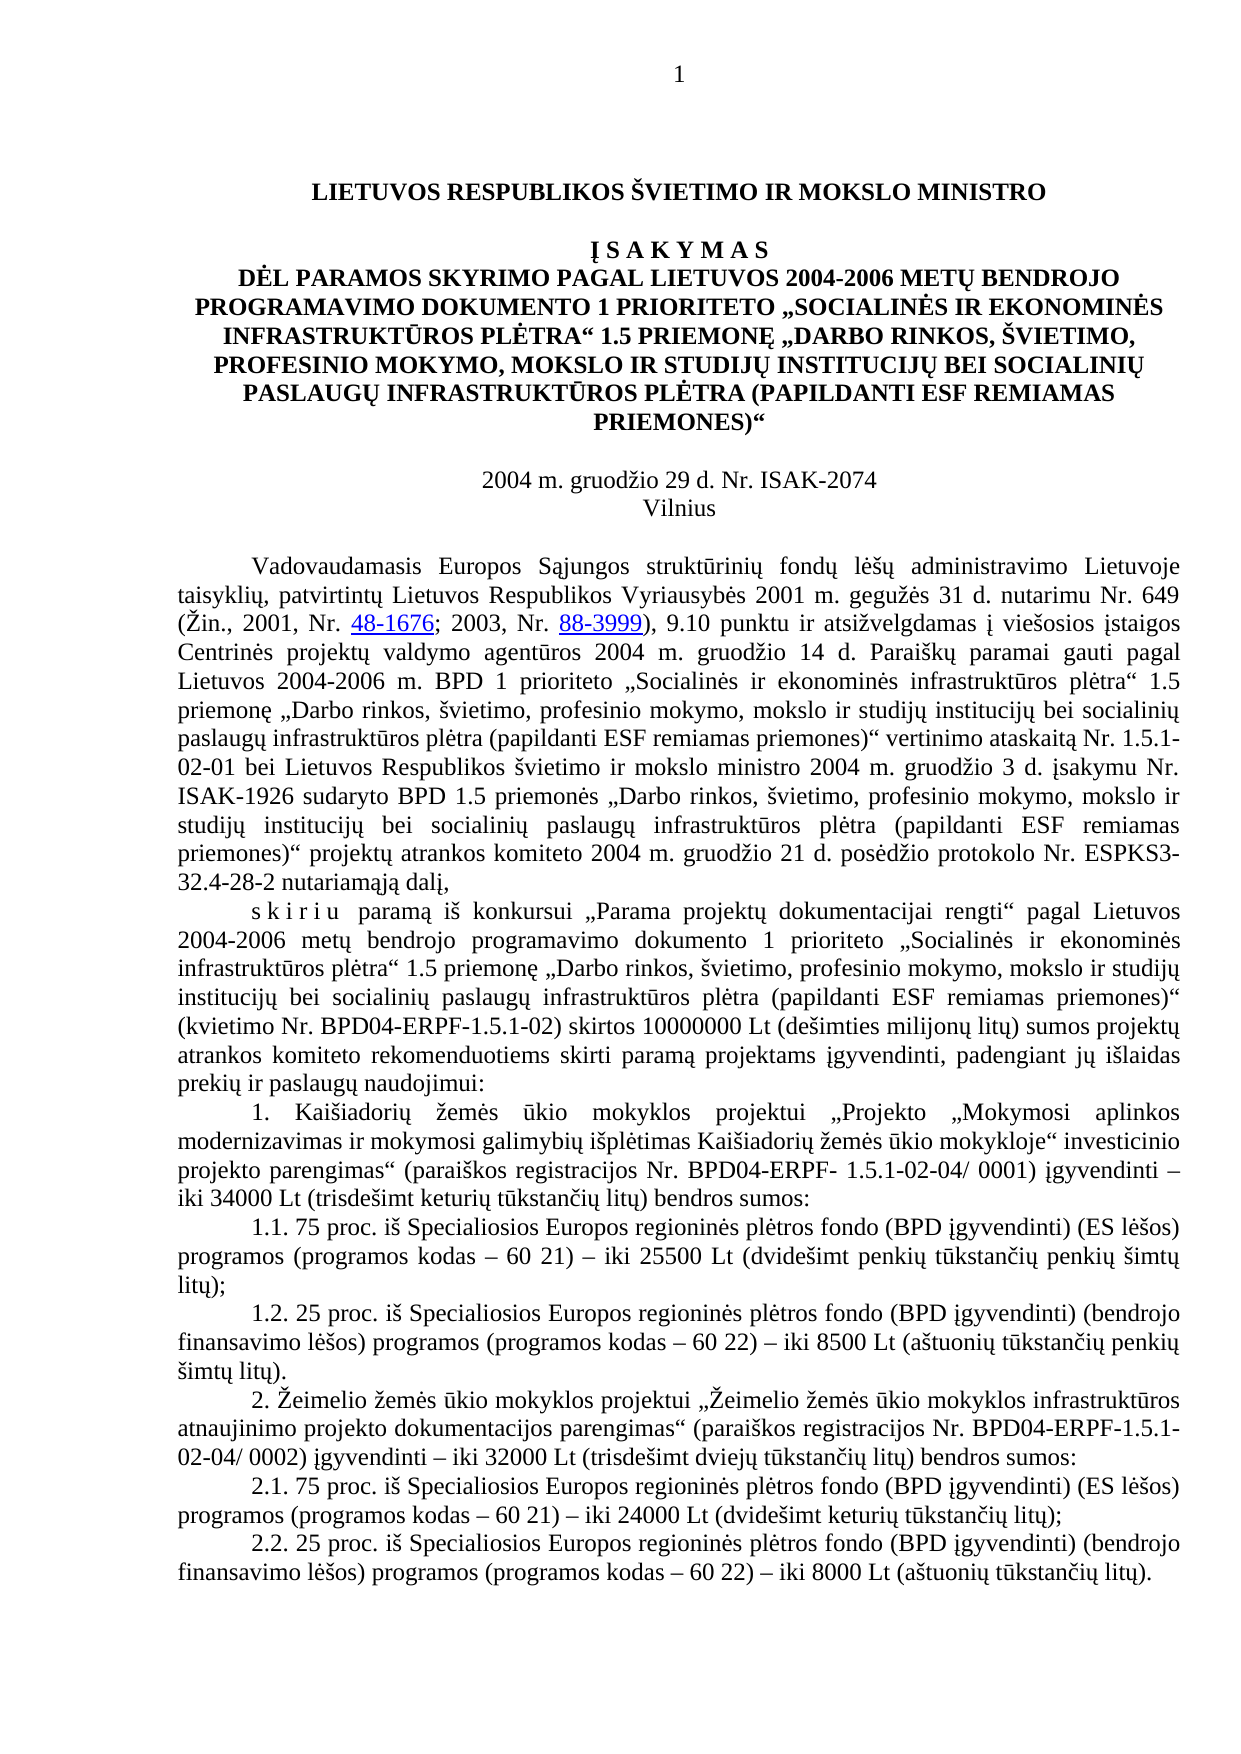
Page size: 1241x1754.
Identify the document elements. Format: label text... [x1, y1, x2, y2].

text Vilnius [177, 493, 1181, 522]
text 1.2. 25 proc. iš Specialiosios Europos regioninės plėtros fondo (BPD įgyvendinti) (bendrojo finansavimo lėšos) programos (programos kodas – 60 22) – iki 8500 Lt (aštuonių tūkstančių penkių šimtų litų). [177, 1298, 1181, 1385]
text 2004 m. gruodžio 29 d. Nr. ISAK-2074 [177, 465, 1181, 493]
text Vadovaudamasis Europos Sąjungos struktūrinių fondų lėšų administravimo Lietuvoje taisyklių, patvirtintų Lietuvos Respublikos Vyriausybės 2001 m. gegužės 31 d. nutarimu Nr. 649 (Žin., 2001, Nr. 48-1676; 2003, Nr. 88-3999), 9.10 punktu ir atsižvelgdamas į viešosios įstaigos Centrinės projektų valdymo agentūros 2004 m. gruodžio 14 d. Paraiškų paramai gauti pagal Lietuvos 2004-2006 m. BPD 1 prioriteto „Socialinės ir ekonominės infrastruktūros plėtra“ 1.5 priemonę „Darbo rinkos, švietimo, profesinio mokymo, mokslo ir studijų institucijų bei socialinių paslaugų infrastruktūros plėtra (papildanti ESF remiamas priemones)“ vertinimo ataskaitą Nr. 1.5.1-02-01 bei Lietuvos Respublikos švietimo ir mokslo ministro 2004 m. gruodžio 3 d. įsakymu Nr. ISAK-1926 sudaryto BPD 1.5 priemonės „Darbo rinkos, švietimo, profesinio mokymo, mokslo ir studijų institucijų bei socialinių paslaugų infrastruktūros plėtra (papildanti ESF remiamas priemones)“ projektų atrankos komiteto 2004 m. gruodžio 21 d. posėdžio protokolo Nr. ESPKS3-32.4-28-2 nutariamąją dalį, [177, 551, 1181, 896]
text 1.1. 75 proc. iš Specialiosios Europos regioninės plėtros fondo (BPD įgyvendinti) (ES lėšos) programos (programos kodas – 60 21) – iki 25500 Lt (dvidešimt penkių tūkstančių penkių šimtų litų); [177, 1212, 1181, 1298]
text DĖL PARAMOS SKYRIMO PAGAL LIETUVOS 2004-2006 METŲ BENDROJO PROGRAMAVIMO DOKUMENTO 1 PRIORITETO „SOCIALINĖS IR EKONOMINĖS INFRASTRUKTŪROS PLĖTRA“ 1.5 PRIEMONĘ „DARBO RINKOS, ŠVIETIMO, PROFESINIO MOKYMO, MOKSLO IR STUDIJŲ INSTITUCIJŲ BEI SOCIALINIŲ PASLAUGŲ INFRASTRUKTŪROS PLĖTRA (PAPILDANTI ESF REMIAMAS PRIEMONES)“ [177, 263, 1181, 436]
text Į S A K Y M A S [177, 235, 1181, 263]
text 2.2. 25 proc. iš Specialiosios Europos regioninės plėtros fondo (BPD įgyvendinti) (bendrojo finansavimo lėšos) programos (programos kodas – 60 22) – iki 8000 Lt (aštuonių tūkstančių litų). [177, 1528, 1181, 1586]
text LIETUVOS RESPUBLIKOS ŠVIETIMO IR MOKSLO MINISTRO [177, 177, 1181, 206]
text 2. Žeimelio žemės ūkio mokyklos projektui „Žeimelio žemės ūkio mokyklos infrastruktūros atnaujinimo projekto dokumentacijos parengimas“ (paraiškos registracijos Nr. BPD04-ERPF-1.5.1-02-04/ 0002) įgyvendinti – iki 32000 Lt (trisdešimt dviejų tūkstančių litų) bendros sumos: [177, 1385, 1181, 1471]
text 2.1. 75 proc. iš Specialiosios Europos regioninės plėtros fondo (BPD įgyvendinti) (ES lėšos) programos (programos kodas – 60 21) – iki 24000 Lt (dvidešimt keturių tūkstančių litų); [177, 1471, 1181, 1528]
text 1. Kaišiadorių žemės ūkio mokyklos projektui „Projekto „Mokymosi aplinkos modernizavimas ir mokymosi galimybių išplėtimas Kaišiadorių žemės ūkio mokykloje“ investicinio projekto parengimas“ (paraiškos registracijos Nr. BPD04-ERPF- 1.5.1-02-04/ 0001) įgyvendinti – iki 34000 Lt (trisdešimt keturių tūkstančių litų) bendros sumos: [177, 1097, 1181, 1212]
text skiriu paramą iš konkursui „Parama projektų dokumentacijai rengti“ pagal Lietuvos 2004-2006 metų bendrojo programavimo dokumento 1 prioriteto „Socialinės ir ekonominės infrastruktūros plėtra“ 1.5 priemonę „Darbo rinkos, švietimo, profesinio mokymo, mokslo ir studijų institucijų bei socialinių paslaugų infrastruktūros plėtra (papildanti ESF remiamas priemones)“ (kvietimo Nr. BPD04-ERPF-1.5.1-02) skirtos 10000000 Lt (dešimties milijonų litų) sumos projektų atrankos komiteto rekomenduotiems skirti paramą projektams įgyvendinti, padengiant jų išlaidas prekių ir paslaugų naudojimui: [177, 896, 1181, 1097]
